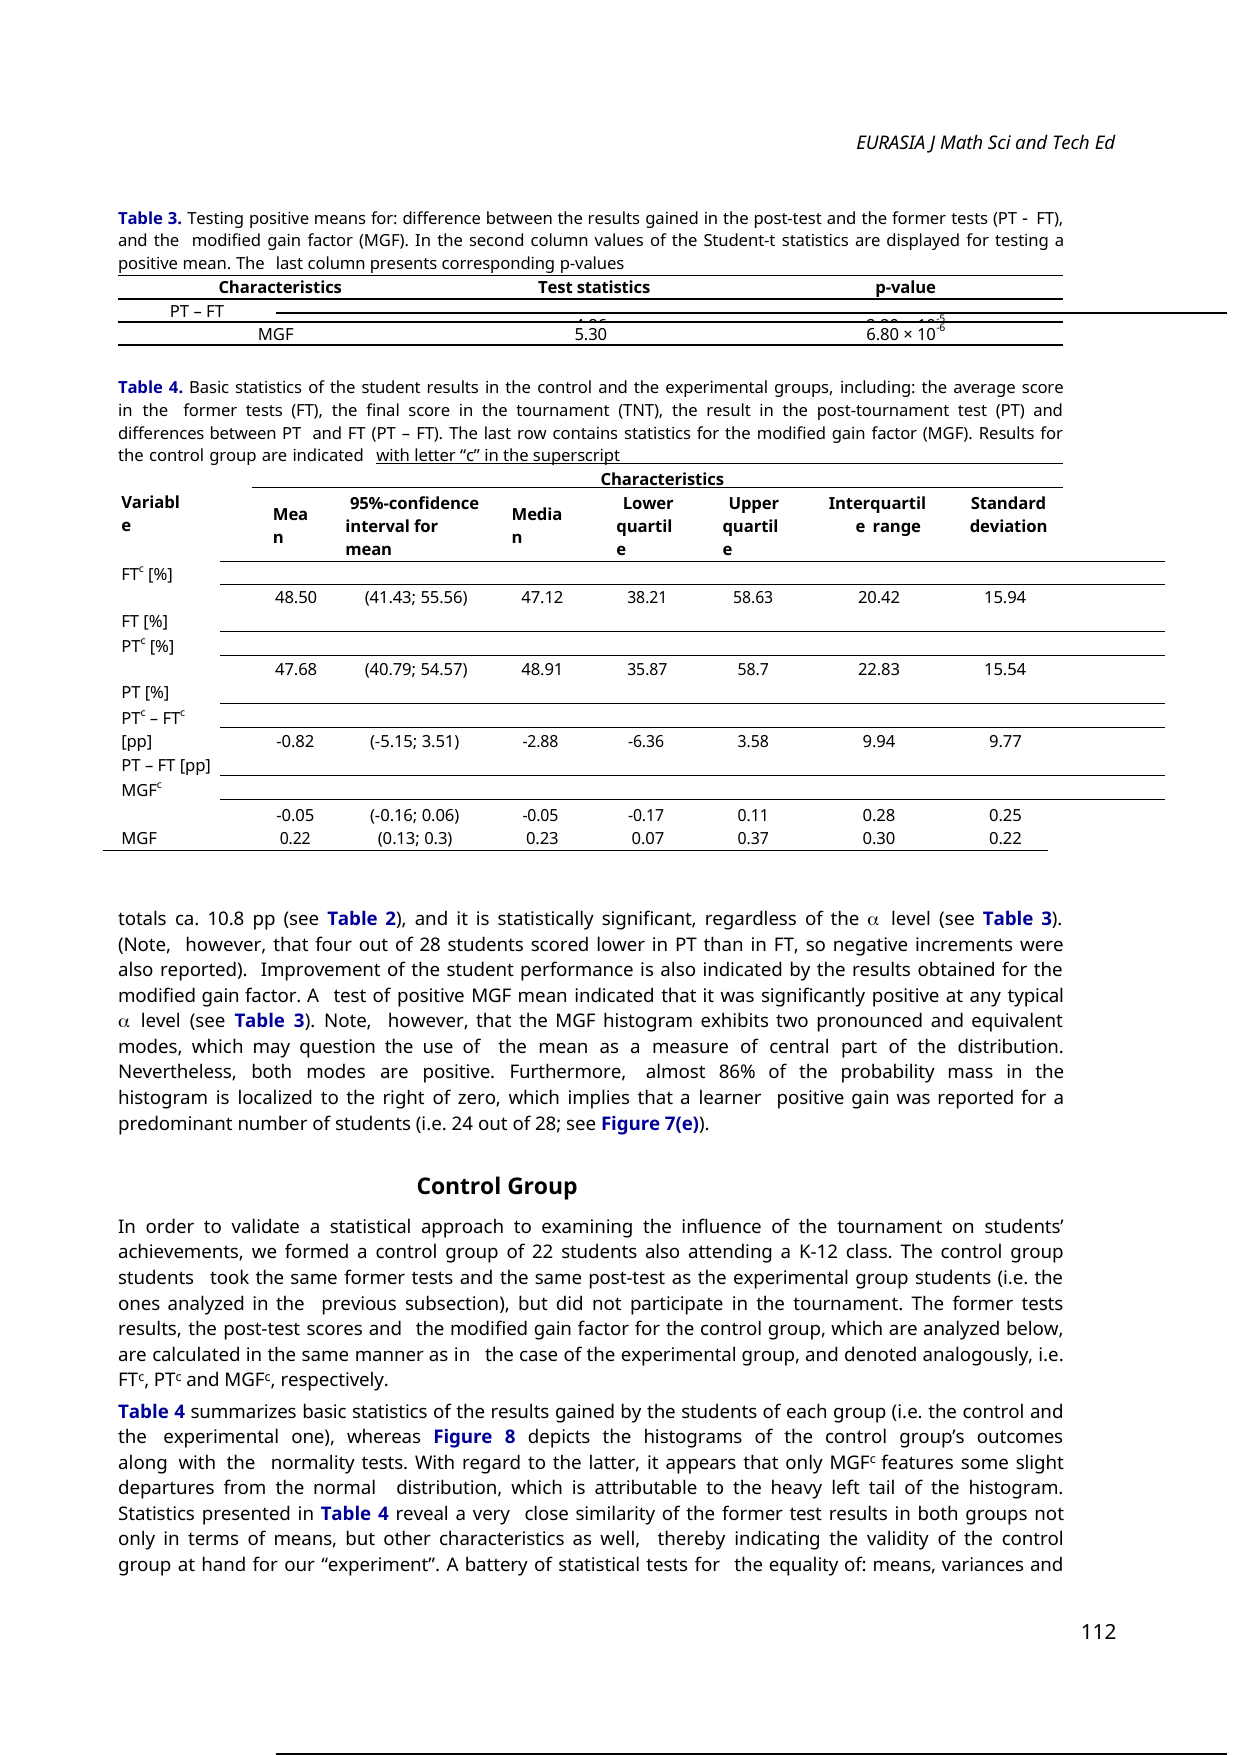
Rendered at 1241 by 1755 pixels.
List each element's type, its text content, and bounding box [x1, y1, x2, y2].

text Table 4 summarizes basic statistics of the results gained by the students of each group (i.e. the control and the experimental one), whereas Figure 8 depicts the histograms of the control group’s outcomes along with the normality tests. With regard to the latter, it appears that only MGFc features some slight departures from the normal distribution, which is attributable to the heavy left tail of the histogram. Statistics presented in Table 4 reveal a very close similarity of the former test results in both groups not only in terms of means, but other characteristics as well, thereby indicating the validity of the control group at hand for our “experiment”. A battery of statistical tests for the equality of: means, variances and [118, 1398, 1064, 1577]
text In order to validate a statistical approach to examining the influence of the tournament on students’ achievements, we formed a control group of 22 students also attending a K-12 class. The control group students took the same former tests and the same post-test as the experimental group students (i.e. the ones analyzed in the previous subsection), but did not participate in the tournament. The former tests results, the post-test scores and the modified gain factor for the control group, which are analyzed below, are calculated in the same manner as in the case of the experimental group, and denoted analogously, i.e. FTc, PTc and MGFc, respectively. [118, 1213, 1064, 1392]
table_header Test statistics [435, 276, 754, 298]
table_cell 6.80 × 10-6 [755, 323, 1063, 344]
text MGFc -0.05 (-0.16; 0.06) -0.05 -0.17 0.11 0.28 0.25 [121, 777, 1078, 826]
text Median [511, 503, 571, 548]
text PT [%] 59.16 (52.29; 66.04) 59.78 44.57 76.09 31.52 17.73 [121, 681, 1078, 704]
text Table 3. Testing positive means for: difference between the results gained in the post-test and the former tests (PT FT), and the modified gain factor (MGF). In the second column values of the Student-t statistics are displayed for testing a positive mean. The last column presents corresponding p-values [118, 206, 1064, 274]
text Standard deviation [969, 492, 1078, 537]
table_cell MGF [118, 323, 435, 344]
text 95%-confidence interval for mean [345, 492, 481, 560]
text Lower quartile [616, 492, 678, 560]
text Table 4. Basic statistics of the student results in the control and the experimental groups, including: the average score in the former tests (FT), the final score in the tournament (TNT), the result in the post-tournament test (PT) and differences between PT and FT (PT – FT). The last row contains statistics for the modified gain factor (MGF). Results for the control group are indicated with letter “c” in the superscript [118, 376, 1064, 467]
text Variable [121, 491, 186, 536]
text Mean [273, 503, 317, 548]
text Characteristics [252, 468, 1078, 490]
text FT [%] 48.39 (42.64; 54.14) 43.79 38.65 57.48 18.83 14.83 [121, 609, 1078, 632]
text Upper quartile [722, 492, 784, 560]
text totals ca. 10.8 pp (see Table 2), and it is statistically significant, regardless of the level (see Table 3). (Note, however, that four out of 28 students scored lower in PT than in FT, so negative increments were also reported). Improvement of the student performance is also indicated by the results obtained for the modified gain factor. A test of positive MGF mean indicated that it was significantly positive at any typical level (see Table 3). Note, however, that the MGF histogram exhibits two pronounced and equivalent modes, which may question the use of the mean as a measure of central part of the distribution. Nevertheless, both modes are positive. Furthermore, almost 86% of the probability mass in the histogram is localized to the right of zero, which implies that a learner positive gain was reported for a predominant number of students (i.e. 24 out of 28; see Figure 7(e)). [118, 906, 1064, 1135]
text PTc – FTc [pp] -0.82 (-5.15; 3.51) -2.88 -6.36 3.58 9.94 9.77 [121, 705, 1078, 752]
table_cell 4.86 [435, 300, 754, 312]
table_cell 2.20 × 10-5 [755, 300, 1063, 312]
text PT – FT [pp] 10.77 (6.22; 15.32) 10.11 3.44 18.22 14.78 11.73 [121, 753, 1078, 776]
text Interquartile range [828, 492, 927, 537]
table_cell 2.20 × 10-5 [755, 314, 1063, 321]
text MGF 0.22 (0.13; 0.3) 0.23 0.07 0.37 0.30 0.22 [121, 827, 1078, 849]
table_cell 5.30 [435, 323, 754, 344]
table_header Characteristics [118, 276, 435, 298]
table_header p-value [755, 276, 1063, 298]
table_cell 4.86 [435, 314, 754, 321]
table_cell PT – FT [118, 300, 435, 321]
subtitle Control Group [102, 1170, 892, 1201]
text FTc [%] 48.50 (41.43; 55.56) 47.12 38.21 58.63 20.42 15.94 [121, 561, 1078, 608]
text PTc [%] 47.68 (40.79; 54.57) 48.91 35.87 58.7 22.83 15.54 [121, 633, 1078, 680]
